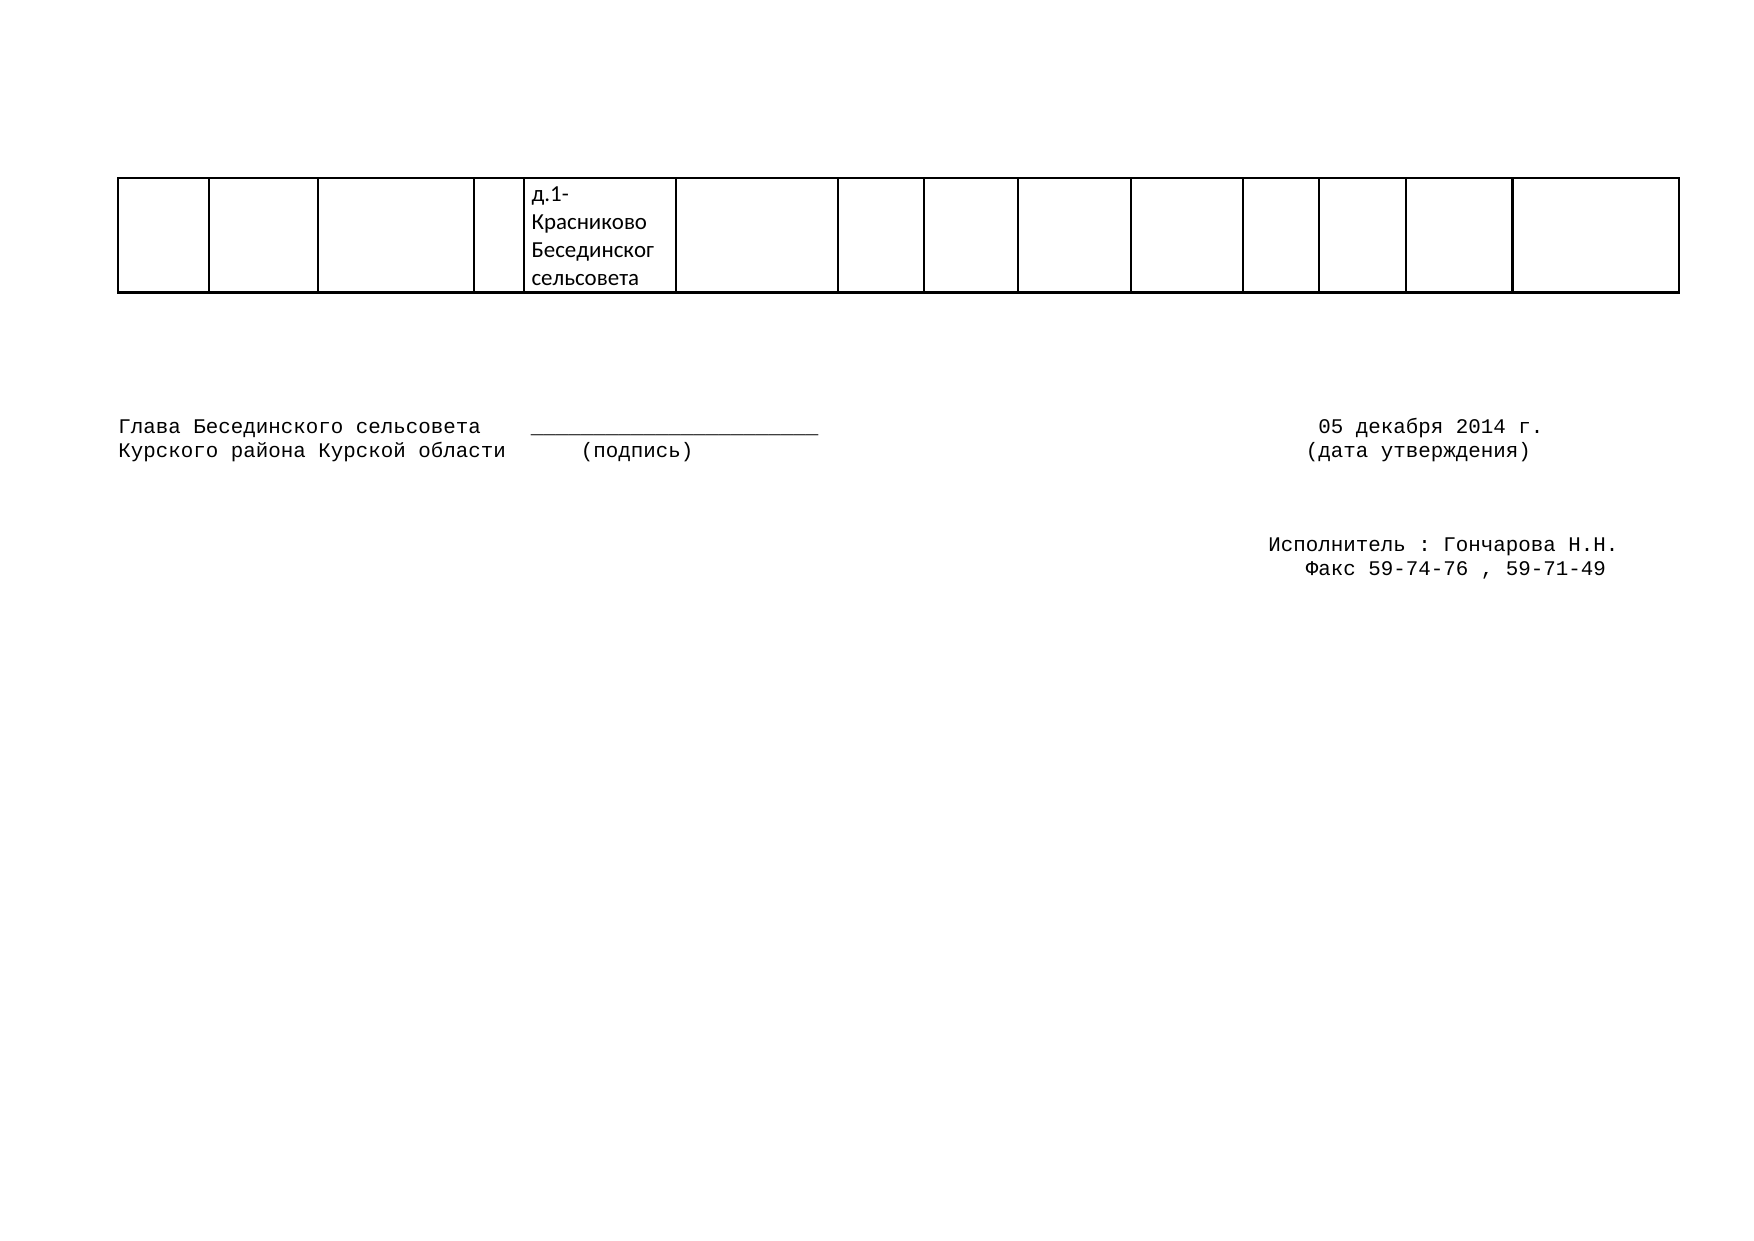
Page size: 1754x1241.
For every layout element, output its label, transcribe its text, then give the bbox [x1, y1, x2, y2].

table_cell [925, 179, 1017, 291]
table_cell [1320, 179, 1405, 291]
table_cell [1407, 179, 1511, 291]
table_cell [839, 179, 923, 291]
table_cell [1132, 179, 1242, 291]
table_cell [210, 179, 317, 291]
table_cell [319, 179, 473, 291]
text Глава Бесединского сельсовета _______________________ 05 декабря 2014 г. [118, 416, 1636, 440]
text Исполнитель : Гончарова Н.Н. [118, 534, 1636, 558]
table_cell [677, 179, 837, 291]
text Курского района Курской области (подпись) (дата утверждения) [118, 440, 1636, 463]
table_cell [475, 179, 523, 291]
table_cell [1514, 179, 1678, 291]
table_cell [119, 179, 208, 291]
table_cell [1244, 179, 1318, 291]
text Факс 59-74-76 , 59-71-49 [118, 558, 1636, 582]
table_cell д.1-Красниково Бесединског сельсовета [525, 179, 675, 291]
table_cell [1019, 179, 1130, 291]
